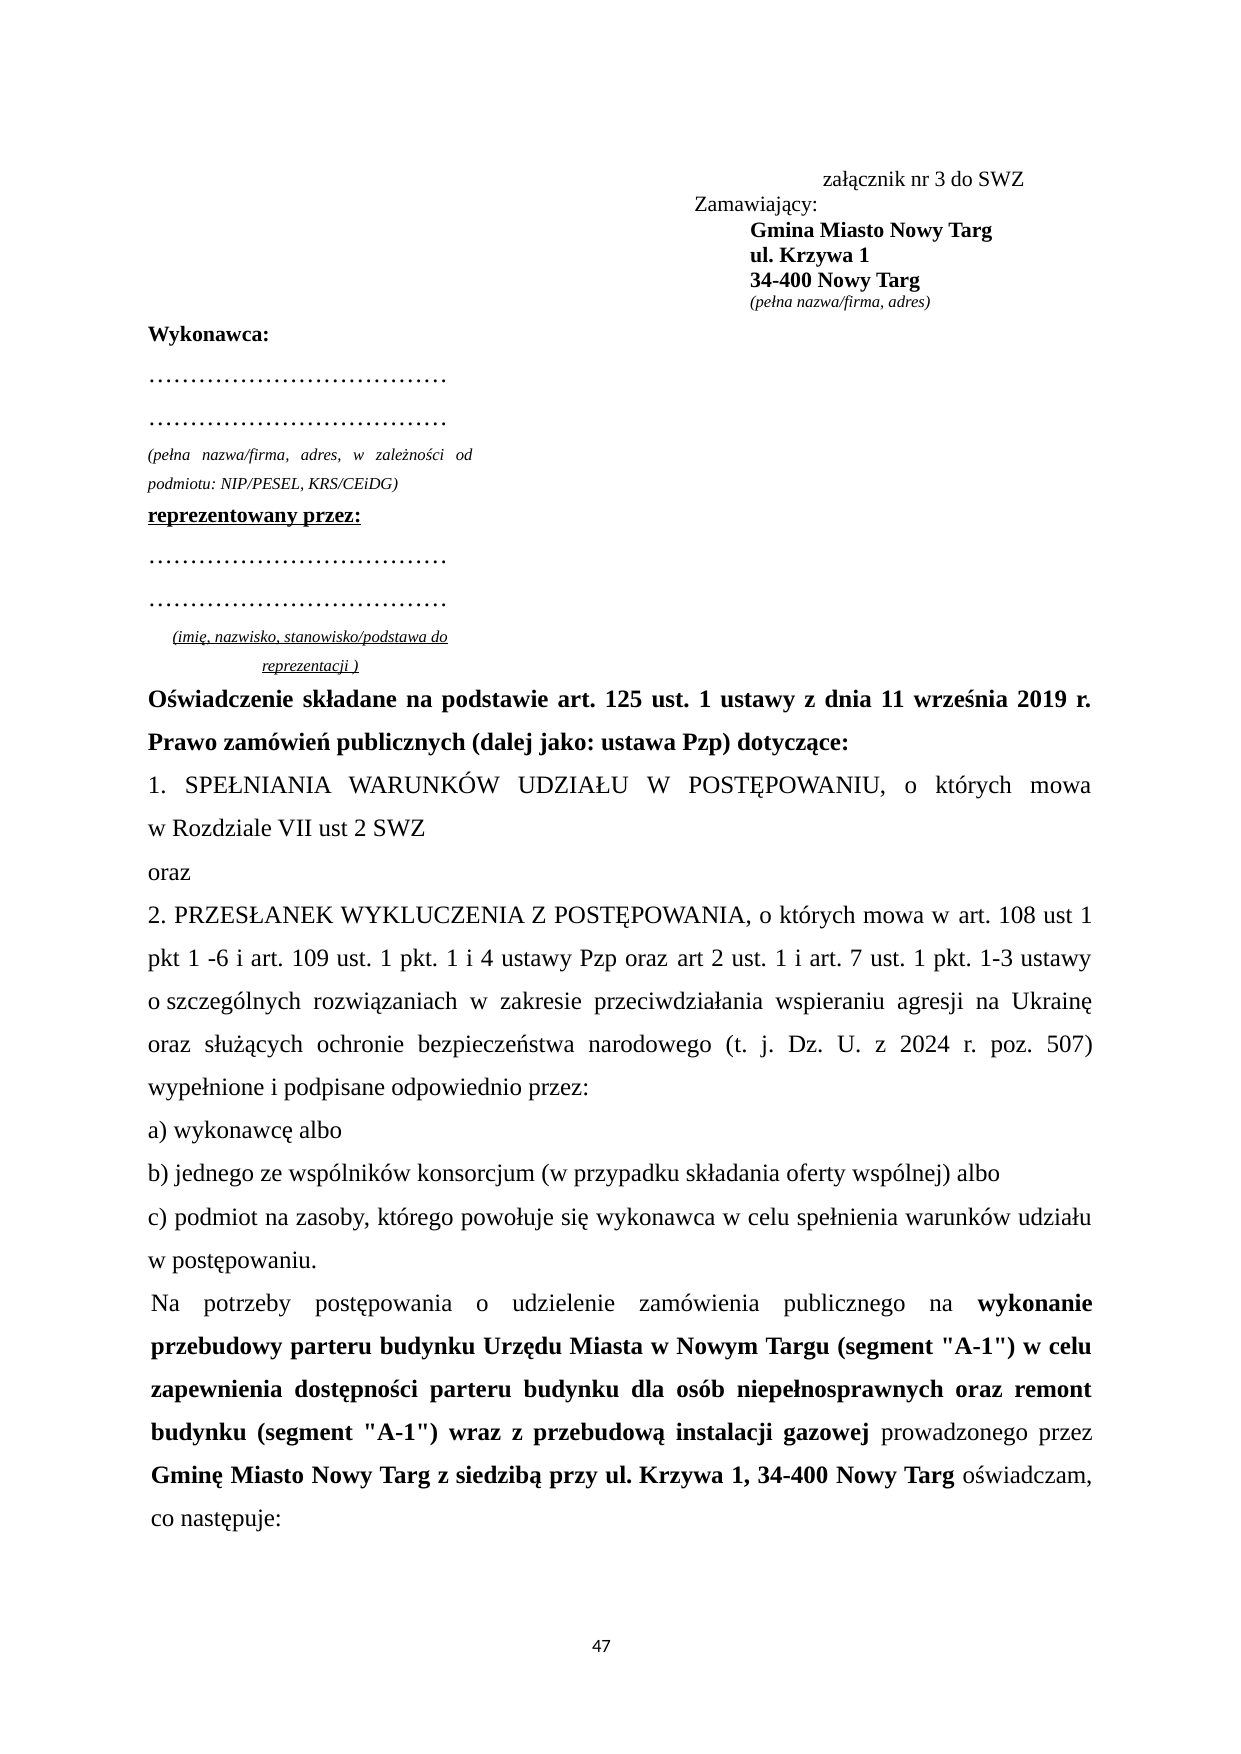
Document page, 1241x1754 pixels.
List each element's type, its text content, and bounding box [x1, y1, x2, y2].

text Wykonawca: [148, 321, 1093, 346]
text 2. PRZESŁANEK WYKLUCZENIA Z POSTĘPOWANIA, o których mowa w art. 108 ust 1 pkt 1 -6 i art. 109 ust. 1 pkt. 1 i 4 ustawy Pzp oraz art 2 ust. 1 i art. 7 ust. 1 pkt. 1-3 ustawy o szczególnych rozwiązaniach w zakresie przeciwdziałania wspieraniu agresji na Ukrainę oraz służących ochronie bezpieczeństwa narodowego (t. j. Dz. U. z 2024 r. poz. 507) wypełnione i podpisane odpowiednio przez: [148, 900, 1093, 1101]
text Oświadczenie składane na podstawie art. 125 ust. 1 ustawy z dnia 11 września 2019 r. Prawo zamówień publicznych (dalej jako: ustawa Pzp) dotyczące: [148, 684, 1093, 756]
text reprezentowany przez: [148, 502, 1093, 528]
text ul. Krzywa 1 [750, 242, 1093, 267]
text b) jednego ze wspólników konsorcjum (w przypadku składania oferty wspólnej) albo [148, 1158, 1093, 1187]
text Na potrzeby postępowania o udzielenie zamówienia publicznego na wykonanie przebudowy parteru budynku Urzędu Miasta w Nowym Targu (segment "A-1") w celu zapewnienia dostępności parteru budynku dla osób niepełnosprawnych oraz remont budynku (segment "A-1") wraz z przebudową instalacji gazowej prowadzonego przez Gminę Miasto Nowy Targ z siedzibą przy ul. Krzywa 1, 34-400 Nowy Targ oświadczam, co następuje: [151, 1288, 1093, 1532]
text Gmina Miasto Nowy Targ [750, 217, 1093, 242]
text załącznik nr 3 do SWZ [694, 166, 1093, 191]
text ……………………………………………………………… [148, 540, 472, 612]
text 34-400 Nowy Targ [750, 267, 1093, 292]
text (pełna nazwa/firma, adres) [750, 292, 1093, 311]
text oraz [148, 857, 1093, 885]
text (imię, nazwisko, stanowisko/podstawa do reprezentacji ) [148, 627, 472, 674]
text 1. SPEŁNIANIA WARUNKÓW UDZIAŁU W POSTĘPOWANIU, o których mowa w Rozdziale VII ust 2 SWZ [148, 770, 1093, 842]
text Zamawiający: [694, 191, 1093, 217]
text a) wykonawcę albo [148, 1115, 1093, 1144]
text ……………………………………………………………… [148, 359, 472, 431]
text c) podmiot na zasoby, którego powołuje się wykonawca w celu spełnienia warunków udziału w postępowaniu. [148, 1202, 1093, 1273]
text (pełna nazwa/firma, adres, w zależności od podmiotu: NIP/PESEL, KRS/CEiDG) [148, 445, 472, 493]
